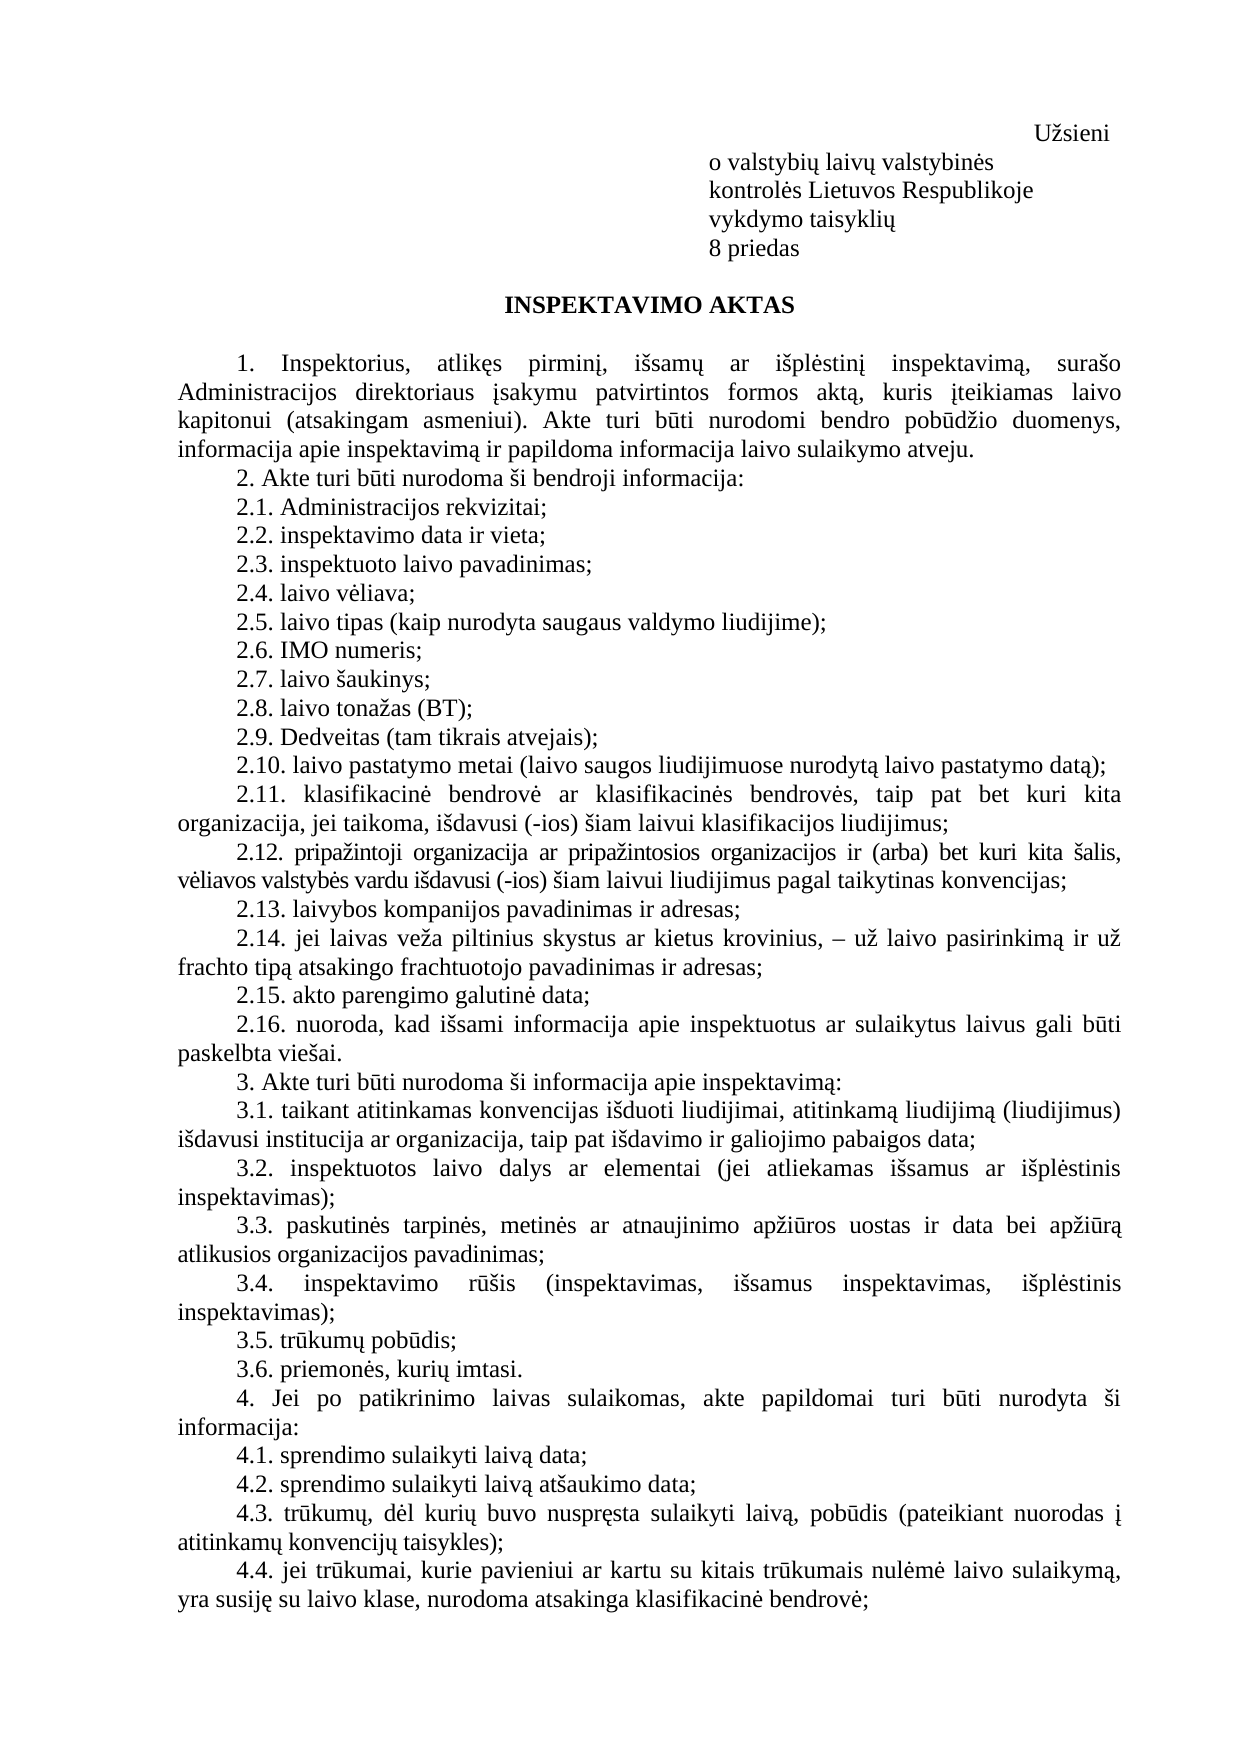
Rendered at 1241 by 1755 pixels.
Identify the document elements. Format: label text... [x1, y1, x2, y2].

text 2.5. laivo tipas (kaip nurodyta saugaus valdymo liudijime); [177, 607, 1122, 636]
text Užsienio valstybių laivų valstybinės [709, 118, 1122, 176]
text 2.9. Dedveitas (tam tikrais atvejais); [177, 722, 1122, 751]
text 2.8. laivo tonažas (BT); [177, 693, 1122, 722]
text 2.2. inspektavimo data ir vieta; [177, 521, 1122, 549]
text 2.10. laivo pastatymo metai (laivo saugos liudijimuose nurodytą laivo pastatymo datą); [177, 751, 1122, 779]
text INSPEKTAVIMO AKTAS [177, 291, 1122, 319]
text 4.1. sprendimo sulaikyti laivą data; [177, 1441, 1122, 1469]
text 2.4. laivo vėliava; [177, 578, 1122, 607]
text 3.2. inspektuotos laivo dalys ar elementai (jei atliekamas išsamus ar išplėstinis inspektavimas); [177, 1153, 1122, 1211]
text 3.6. priemonės, kurių imtasi. [177, 1354, 1122, 1383]
text 2. Akte turi būti nurodoma ši bendroji informacija: [177, 463, 1122, 492]
text 8 priedas [177, 233, 1122, 262]
text 1. Inspektorius, atlikęs pirminį, išsamų ar išplėstinį inspektavimą, surašo Administracijos direktoriaus įsakymu patvirtintos formos aktą, kuris įteikiamas laivo kapitonui (atsakingam asmeniui). Akte turi būti nurodomi bendro pobūdžio duomenys, informacija apie inspektavimą ir papildoma informacija laivo sulaikymo atveju. [177, 348, 1122, 463]
text 2.7. laivo šaukinys; [177, 664, 1122, 693]
text 4.4. jei trūkumai, kurie pavieniui ar kartu su kitais trūkumais nulėmė laivo sulaikymą, yra susiję su laivo klase, nurodoma atsakinga klasifikacinė bendrovė; [177, 1556, 1122, 1613]
text 2.13. laivybos kompanijos pavadinimas ir adresas; [177, 894, 1122, 923]
text 4. Jei po patikrinimo laivas sulaikomas, akte papildomai turi būti nurodyta ši informacija: [177, 1383, 1122, 1441]
text 2.1. Administracijos rekvizitai; [177, 492, 1122, 521]
text 4.2. sprendimo sulaikyti laivą atšaukimo data; [177, 1469, 1122, 1498]
text vykdymo taisyklių [177, 204, 1122, 233]
text 2.16. nuoroda, kad išsami informacija apie inspektuotus ar sulaikytus laivus gali būti paskelbta viešai. [177, 1009, 1122, 1067]
text 2.3. inspektuoto laivo pavadinimas; [177, 549, 1122, 578]
text 3.4. inspektavimo rūšis (inspektavimas, išsamus inspektavimas, išplėstinis inspektavimas); [177, 1268, 1122, 1326]
text 2.6. IMO numeris; [177, 636, 1122, 664]
text 3.1. taikant atitinkamas konvencijas išduoti liudijimai, atitinkamą liudijimą (liudijimus) išdavusi institucija ar organizacija, taip pat išdavimo ir galiojimo pabaigos data; [177, 1096, 1122, 1153]
text 2.12. pripažintoji organizacija ar pripažintosios organizacijos ir (arba) bet kuri kita šalis, vėliavos valstybės vardu išdavusi (-ios) šiam laivui liudijimus pagal taikytinas konvencijas; [177, 837, 1122, 894]
text 3. Akte turi būti nurodoma ši informacija apie inspektavimą: [177, 1067, 1122, 1096]
text 4.3. trūkumų, dėl kurių buvo nuspręsta sulaikyti laivą, pobūdis (pateikiant nuorodas į atitinkamų konvencijų taisykles); [177, 1498, 1122, 1556]
text kontrolės Lietuvos Respublikoje [177, 176, 1122, 204]
text 2.11. klasifikacinė bendrovė ar klasifikacinės bendrovės, taip pat bet kuri kita organizacija, jei taikoma, išdavusi (-ios) šiam laivui klasifikacijos liudijimus; [177, 779, 1122, 837]
text 3.5. trūkumų pobūdis; [177, 1326, 1122, 1354]
text 2.15. akto parengimo galutinė data; [177, 981, 1122, 1009]
text 2.14. jei laivas veža piltinius skystus ar kietus krovinius, – už laivo pasirinkimą ir už frachto tipą atsakingo frachtuotojo pavadinimas ir adresas; [177, 923, 1122, 981]
text 3.3. paskutinės tarpinės, metinės ar atnaujinimo apžiūros uostas ir data bei apžiūrą atlikusios organizacijos pavadinimas; [177, 1211, 1122, 1268]
